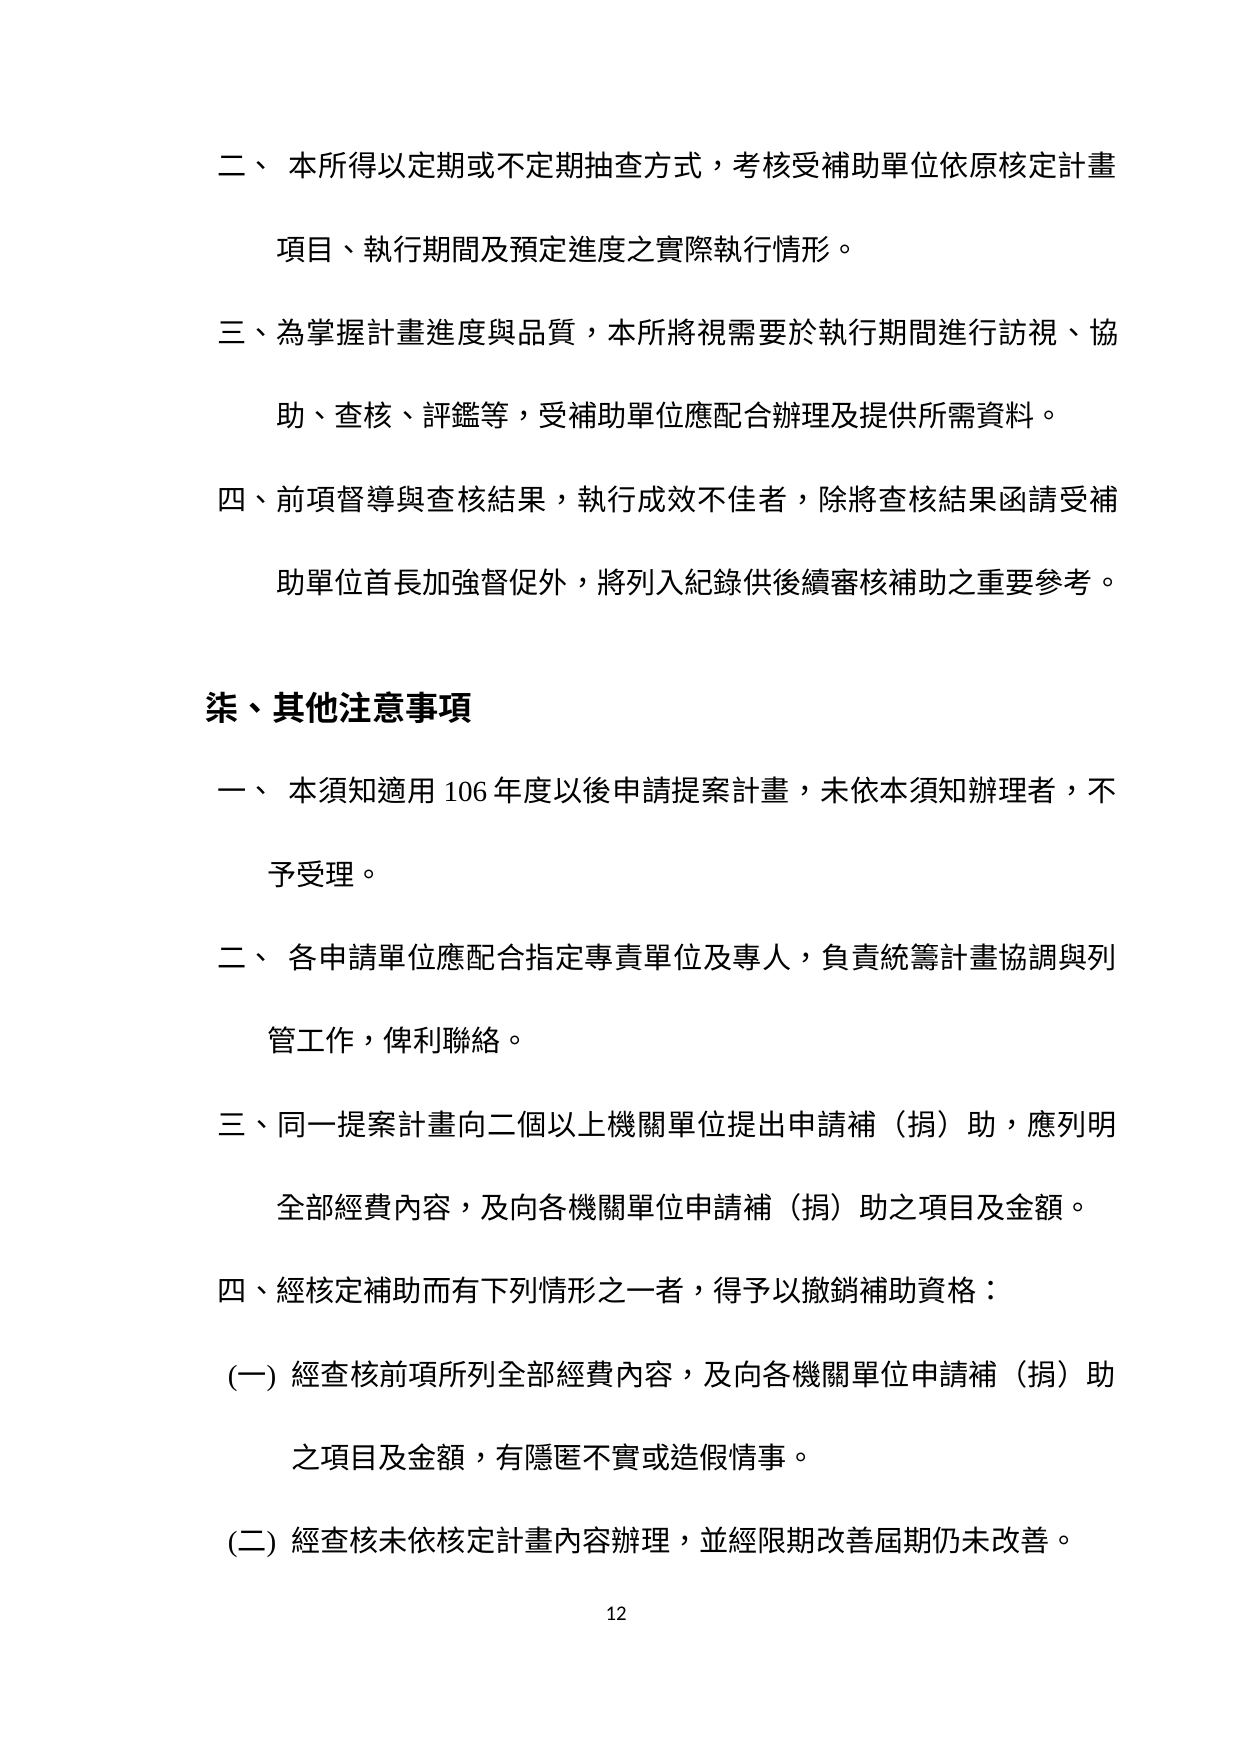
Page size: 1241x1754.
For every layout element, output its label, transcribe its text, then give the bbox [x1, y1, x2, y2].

list 前項督導與查核結果，執行成效不佳者，除將查核結果函請受補助單位首長加強督促外，將列入紀錄供後續審核補助之重要參考。 [217, 456, 1118, 622]
list 各申請單位應配合指定專責單位及專人，負責統籌計畫協調與列管工作，俾利聯絡。 [217, 914, 1118, 1081]
list 本須知適用106年度以後申請提案計畫，未依本須知辦理者，不予受理。 [217, 747, 1118, 914]
list 經查核未依核定計畫內容辦理，並經限期改善屆期仍未改善。 [228, 1497, 1118, 1581]
text 三、同一提案計畫向二個以上機關單位提出申請補（捐）助，應列明全部經費內容，及向各機關單位申請補（捐）助之項目及金額。 [218, 1081, 1118, 1247]
text 四、經核定補助而有下列情形之一者，得予以撤銷補助資格： [218, 1247, 1118, 1331]
list 經查核前項所列全部經費內容，及向各機關單位申請補（捐）助之項目及金額，有隱匿不實或造假情事。 [228, 1331, 1118, 1497]
list 本所得以定期或不定期抽查方式，考核受補助單位依原核定計畫項目、執行期間及預定進度之實際執行情形。 [217, 122, 1118, 289]
subtitle 柒、其他注意事項 [189, 664, 1118, 747]
list 為掌握計畫進度與品質，本所將視需要於執行期間進行訪視、協助、查核、評鑑等，受補助單位應配合辦理及提供所需資料。 [217, 289, 1118, 456]
